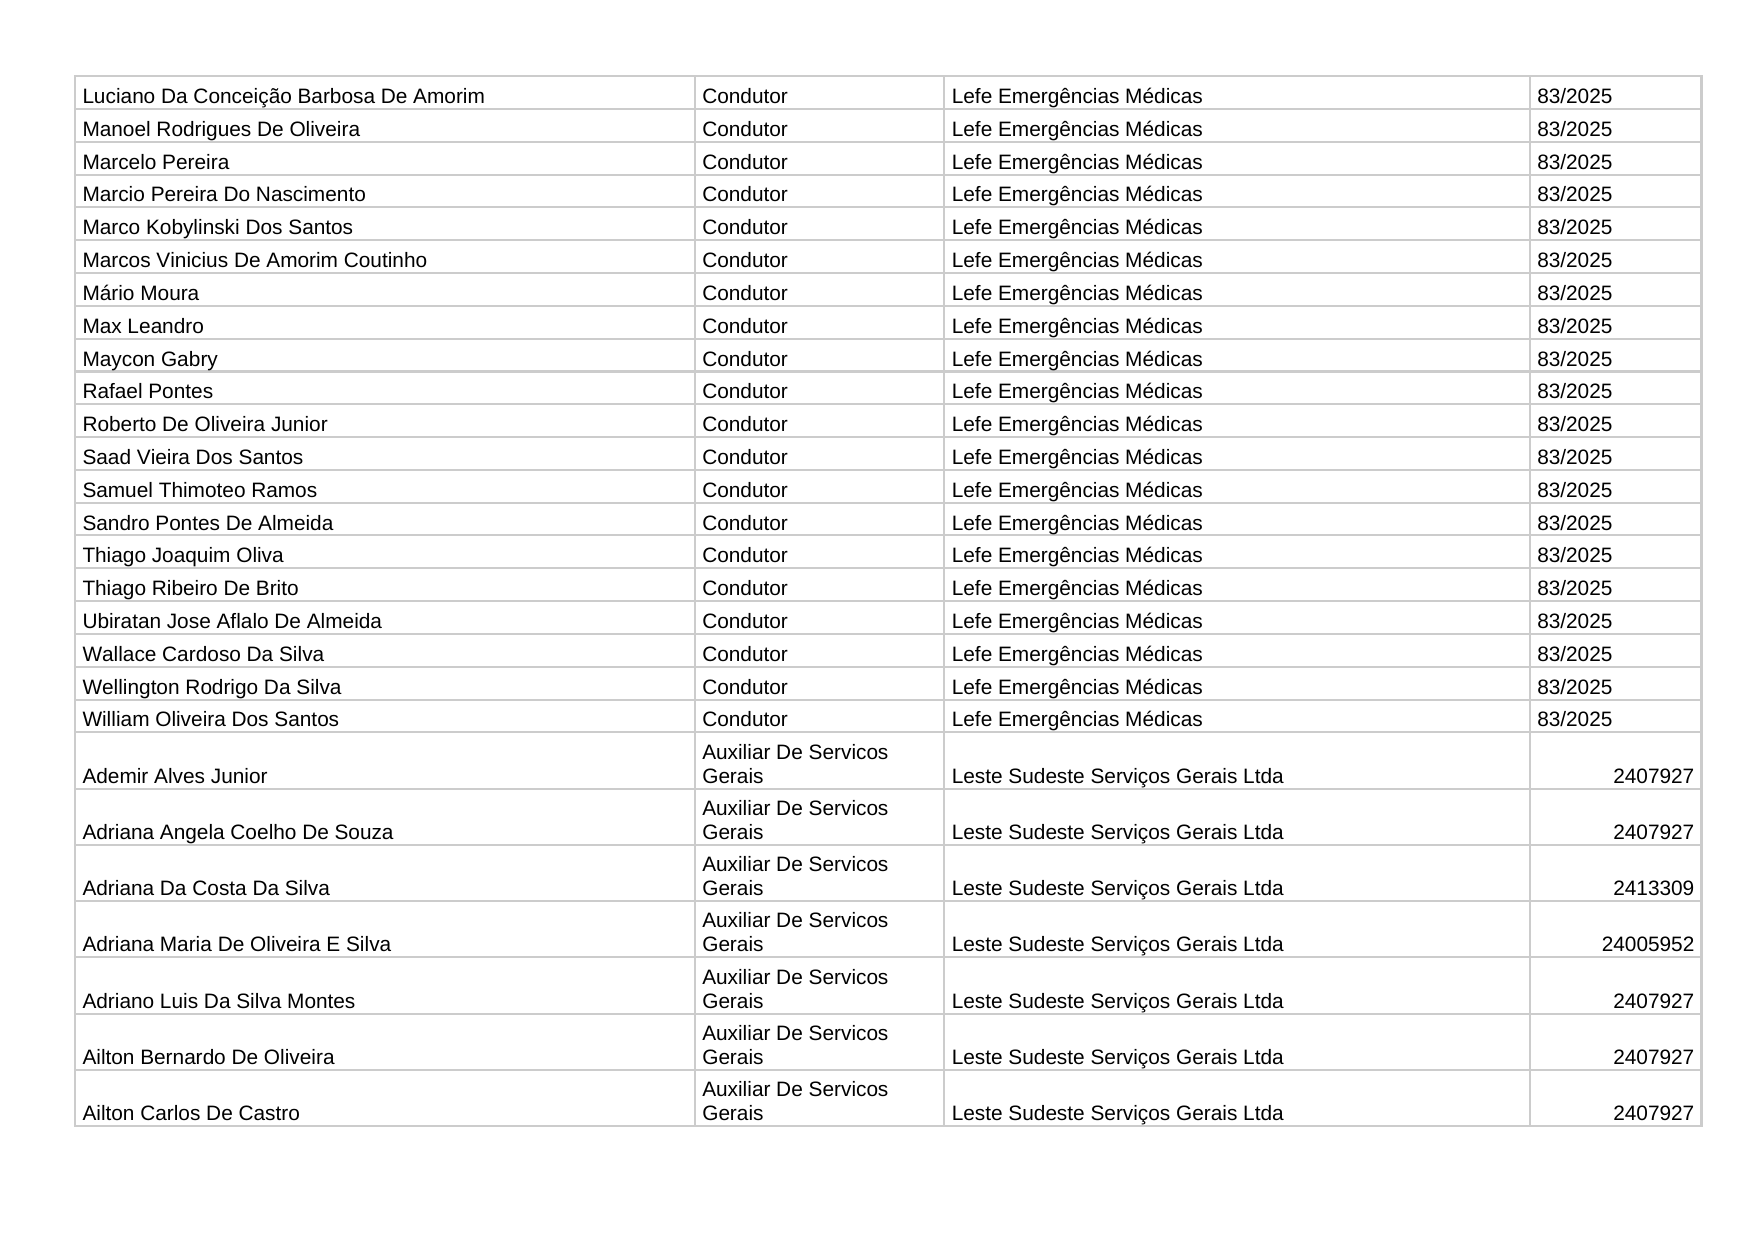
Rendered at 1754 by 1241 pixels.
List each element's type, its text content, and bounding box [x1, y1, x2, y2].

table_cell Marco Kobylinski Dos Santos [76, 208, 694, 239]
table_cell 83/2025 [1531, 569, 1700, 600]
table_cell Condutor [696, 569, 943, 600]
table_cell Auxiliar De Servicos Gerais [696, 958, 943, 1012]
table_cell Mário Moura [76, 274, 694, 305]
table_cell Lefe Emergências Médicas [945, 110, 1529, 141]
table_cell Condutor [696, 668, 943, 698]
table_cell Adriana Angela Coelho De Souza [76, 790, 694, 844]
table_cell 83/2025 [1531, 635, 1700, 666]
table_cell Ubiratan Jose Aflalo De Almeida [76, 602, 694, 633]
table_cell Condutor [696, 176, 943, 206]
table_cell Lefe Emergências Médicas [945, 274, 1529, 305]
table_cell Lefe Emergências Médicas [945, 340, 1529, 370]
table_cell Leste Sudeste Serviços Gerais Ltda [945, 790, 1529, 844]
table_cell Adriana Da Costa Da Silva [76, 846, 694, 900]
table_cell Condutor [696, 536, 943, 567]
table_cell Ailton Carlos De Castro [76, 1071, 694, 1125]
table_cell Auxiliar De Servicos Gerais [696, 1015, 943, 1069]
table_cell Adriana Maria De Oliveira E Silva [76, 902, 694, 956]
table_cell Thiago Joaquim Oliva [76, 536, 694, 567]
table_cell Manoel Rodrigues De Oliveira [76, 110, 694, 141]
table_cell Lefe Emergências Médicas [945, 471, 1529, 502]
table_cell Lefe Emergências Médicas [945, 635, 1529, 666]
table_cell Lefe Emergências Médicas [945, 668, 1529, 698]
table_cell 83/2025 [1531, 471, 1700, 502]
table_cell Lefe Emergências Médicas [945, 208, 1529, 239]
table_cell 83/2025 [1531, 536, 1700, 567]
table_cell 83/2025 [1531, 176, 1700, 206]
table_cell 2407927 [1531, 1071, 1700, 1125]
table_cell Leste Sudeste Serviços Gerais Ltda [945, 1071, 1529, 1125]
table_cell 83/2025 [1531, 208, 1700, 239]
table_cell 83/2025 [1531, 504, 1700, 534]
table_cell Maycon Gabry [76, 340, 694, 370]
table_cell Marcelo Pereira [76, 143, 694, 173]
table_cell Lefe Emergências Médicas [945, 405, 1529, 436]
table_cell Condutor [696, 110, 943, 141]
table_cell Samuel Thimoteo Ramos [76, 471, 694, 502]
table_cell Wellington Rodrigo Da Silva [76, 668, 694, 698]
table_cell Lefe Emergências Médicas [945, 241, 1529, 272]
table_cell Condutor [696, 701, 943, 731]
table_cell Auxiliar De Servicos Gerais [696, 790, 943, 844]
table_cell 2407927 [1531, 1015, 1700, 1069]
table_cell Ailton Bernardo De Oliveira [76, 1015, 694, 1069]
table_cell Condutor [696, 274, 943, 305]
table_cell Condutor [696, 438, 943, 469]
table_cell 24005952 [1531, 902, 1700, 956]
table_cell 83/2025 [1531, 143, 1700, 173]
table_cell Leste Sudeste Serviços Gerais Ltda [945, 733, 1529, 787]
table_cell William Oliveira Dos Santos [76, 701, 694, 731]
table_cell Lefe Emergências Médicas [945, 701, 1529, 731]
table_cell Saad Vieira Dos Santos [76, 438, 694, 469]
table_cell Condutor [696, 405, 943, 436]
table_cell 83/2025 [1531, 274, 1700, 305]
table_cell Roberto De Oliveira Junior [76, 405, 694, 436]
table_cell Thiago Ribeiro De Brito [76, 569, 694, 600]
table_cell 2407927 [1531, 958, 1700, 1012]
table_cell Lefe Emergências Médicas [945, 373, 1529, 403]
table_cell Condutor [696, 602, 943, 633]
table_cell Lefe Emergências Médicas [945, 176, 1529, 206]
table_cell Condutor [696, 340, 943, 370]
table_cell Lefe Emergências Médicas [945, 602, 1529, 633]
table_cell Auxiliar De Servicos Gerais [696, 733, 943, 787]
table_cell Condutor [696, 635, 943, 666]
table_cell Lefe Emergências Médicas [945, 438, 1529, 469]
table_cell Luciano Da Conceição Barbosa De Amorim [76, 77, 694, 108]
table_cell 83/2025 [1531, 602, 1700, 633]
table_cell 83/2025 [1531, 110, 1700, 141]
table_cell 2413309 [1531, 846, 1700, 900]
table_cell Condutor [696, 77, 943, 108]
table_cell Rafael Pontes [76, 373, 694, 403]
table_cell Lefe Emergências Médicas [945, 77, 1529, 108]
table_cell 83/2025 [1531, 77, 1700, 108]
table_cell Marcos Vinicius De Amorim Coutinho [76, 241, 694, 272]
table_cell Auxiliar De Servicos Gerais [696, 902, 943, 956]
table_cell Leste Sudeste Serviços Gerais Ltda [945, 1015, 1529, 1069]
table_cell 83/2025 [1531, 701, 1700, 731]
table_cell Lefe Emergências Médicas [945, 536, 1529, 567]
table_cell Ademir Alves Junior [76, 733, 694, 787]
table_cell Lefe Emergências Médicas [945, 569, 1529, 600]
table_cell Leste Sudeste Serviços Gerais Ltda [945, 846, 1529, 900]
table_cell 83/2025 [1531, 438, 1700, 469]
table_cell 83/2025 [1531, 307, 1700, 337]
table_cell Adriano Luis Da Silva Montes [76, 958, 694, 1012]
table_cell Lefe Emergências Médicas [945, 143, 1529, 173]
table_cell Max Leandro [76, 307, 694, 337]
table_cell Leste Sudeste Serviços Gerais Ltda [945, 902, 1529, 956]
table_cell Condutor [696, 241, 943, 272]
table_cell Condutor [696, 208, 943, 239]
table_cell Wallace Cardoso Da Silva [76, 635, 694, 666]
table_cell Lefe Emergências Médicas [945, 504, 1529, 534]
table_cell Condutor [696, 143, 943, 173]
table_cell Auxiliar De Servicos Gerais [696, 1071, 943, 1125]
table_cell Condutor [696, 504, 943, 534]
table_cell Marcio Pereira Do Nascimento [76, 176, 694, 206]
table_cell 83/2025 [1531, 373, 1700, 403]
table_cell Condutor [696, 307, 943, 337]
table_cell Auxiliar De Servicos Gerais [696, 846, 943, 900]
table_cell Leste Sudeste Serviços Gerais Ltda [945, 958, 1529, 1012]
table_cell 83/2025 [1531, 668, 1700, 698]
table_cell Condutor [696, 471, 943, 502]
table_cell Condutor [696, 373, 943, 403]
table_cell 2407927 [1531, 733, 1700, 787]
table_cell Lefe Emergências Médicas [945, 307, 1529, 337]
table_cell 83/2025 [1531, 340, 1700, 370]
table_cell 83/2025 [1531, 241, 1700, 272]
table_cell Sandro Pontes De Almeida [76, 504, 694, 534]
table_cell 2407927 [1531, 790, 1700, 844]
table_cell 83/2025 [1531, 405, 1700, 436]
